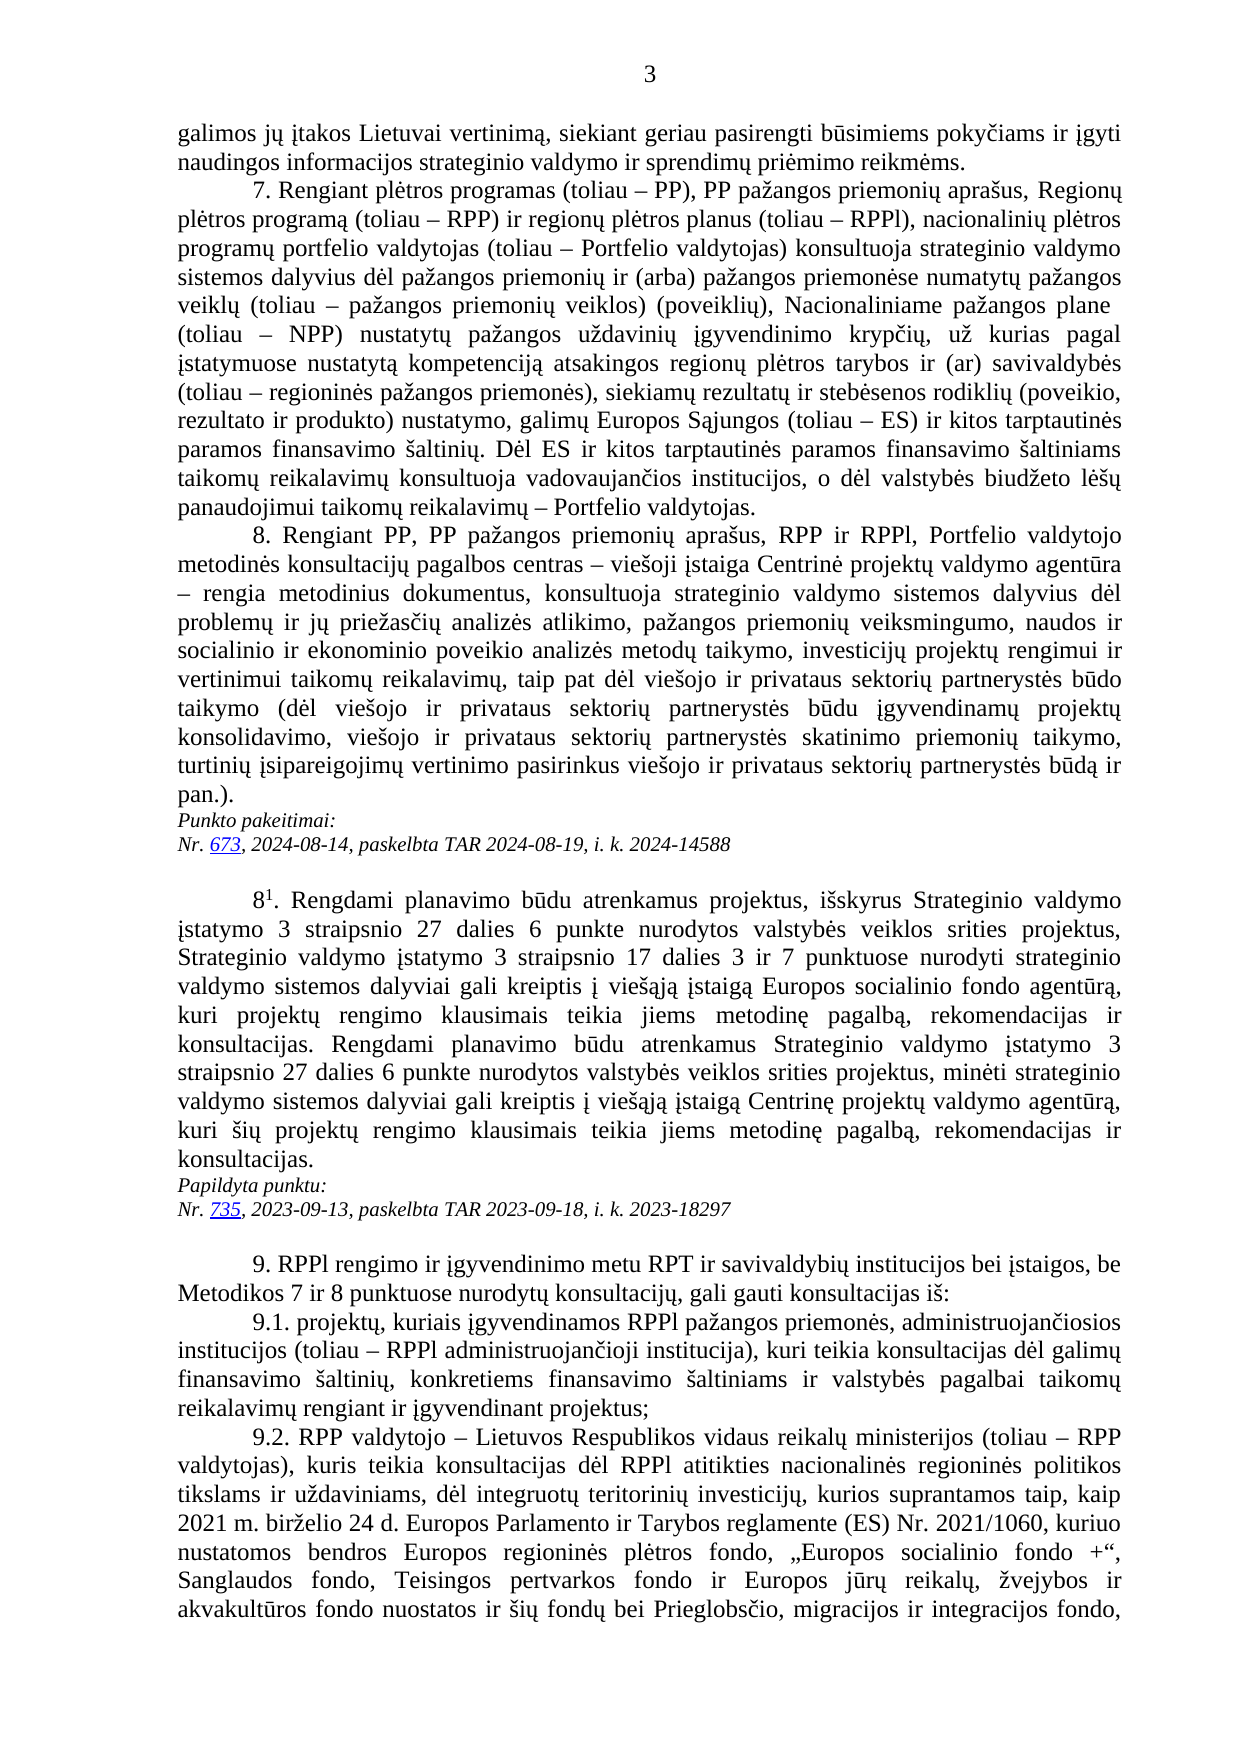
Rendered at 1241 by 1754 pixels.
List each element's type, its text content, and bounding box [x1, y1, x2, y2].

text 81. Rengdami planavimo būdu atrenkamus projektus, išskyrus Strateginio valdymo įstatymo 3 straipsnio 27 dalies 6 punkte nurodytos valstybės veiklos srities projektus, Strateginio valdymo įstatymo 3 straipsnio 17 dalies 3 ir 7 punktuose nurodyti strateginio valdymo sistemos dalyviai gali kreiptis į viešąją įstaigą Europos socialinio fondo agentūrą, kuri projektų rengimo klausimais teikia jiems metodinę pagalbą, rekomendacijas ir konsultacijas. Rengdami planavimo būdu atrenkamus Strateginio valdymo įstatymo 3 straipsnio 27 dalies 6 punkte nurodytos valstybės veiklos srities projektus, minėti strateginio valdymo sistemos dalyviai gali kreiptis į viešąją įstaigą Centrinę projektų valdymo agentūrą, kuri šių projektų rengimo klausimais teikia jiems metodinę pagalbą, rekomendacijas ir konsultacijas. [177, 885, 1122, 1172]
text Punkto pakeitimai: [177, 808, 1122, 832]
text Papildyta punktu: [177, 1172, 1122, 1197]
text 9.1. projektų, kuriais įgyvendinamos RPPl pažangos priemonės, administruojančiosios institucijos (toliau – RPPl administruojančioji institucija), kuri teikia konsultacijas dėl galimų finansavimo šaltinių, konkretiems finansavimo šaltiniams ir valstybės pagalbai taikomų reikalavimų rengiant ir įgyvendinant projektus; [177, 1307, 1122, 1422]
text galimos jų įtakos Lietuvai vertinimą, siekiant geriau pasirengti būsimiems pokyčiams ir įgyti naudingos informacijos strateginio valdymo ir sprendimų priėmimo reikmėms. [177, 118, 1122, 176]
text Nr. 673, 2024-08-14, paskelbta TAR 2024-08-19, i. k. 2024-14588 [177, 832, 1122, 856]
text 9. RPPl rengimo ir įgyvendinimo metu RPT ir savivaldybių institucijos bei įstaigos, be Metodikos 7 ir 8 punktuose nurodytų konsultacijų, gali gauti konsultacijas iš: [177, 1249, 1122, 1307]
text 9.2. RPP valdytojo – Lietuvos Respublikos vidaus reikalų ministerijos (toliau – RPP valdytojas), kuris teikia konsultacijas dėl RPPl atitikties nacionalinės regioninės politikos tikslams ir uždaviniams, dėl integruotų teritorinių investicijų, kurios suprantamos taip, kaip 2021 m. birželio 24 d. Europos Parlamento ir Tarybos reglamente (ES) Nr. 2021/1060, kuriuo nustatomos bendros Europos regioninės plėtros fondo, „Europos socialinio fondo +“, Sanglaudos fondo, Teisingos pertvarkos fondo ir Europos jūrų reikalų, žvejybos ir akvakultūros fondo nuostatos ir šių fondų bei Prieglobsčio, migracijos ir integracijos fondo, [177, 1422, 1122, 1623]
text Nr. 735, 2023-09-13, paskelbta TAR 2023-09-18, i. k. 2023-18297 [177, 1197, 1122, 1221]
text 8. Rengiant PP, PP pažangos priemonių aprašus, RPP ir RPPl, Portfelio valdytojo metodinės konsultacijų pagalbos centras – viešoji įstaiga Centrinė projektų valdymo agentūra – rengia metodinius dokumentus, konsultuoja strateginio valdymo sistemos dalyvius dėl problemų ir jų priežasčių analizės atlikimo, pažangos priemonių veiksmingumo, naudos ir socialinio ir ekonominio poveikio analizės metodų taikymo, investicijų projektų rengimui ir vertinimui taikomų reikalavimų, taip pat dėl viešojo ir privataus sektorių partnerystės būdo taikymo (dėl viešojo ir privataus sektorių partnerystės būdu įgyvendinamų projektų konsolidavimo, viešojo ir privataus sektorių partnerystės skatinimo priemonių taikymo, turtinių įsipareigojimų vertinimo pasirinkus viešojo ir privataus sektorių partnerystės būdą ir pan.). [177, 521, 1122, 808]
text 7. Rengiant plėtros programas (toliau – PP), PP pažangos priemonių aprašus, Regionų plėtros programą (toliau – RPP) ir regionų plėtros planus (toliau – RPPl), nacionalinių plėtros programų portfelio valdytojas (toliau – Portfelio valdytojas) konsultuoja strateginio valdymo sistemos dalyvius dėl pažangos priemonių ir (arba) pažangos priemonėse numatytų pažangos veiklų (toliau – pažangos priemonių veiklos) (poveiklių), Nacionaliniame pažangos plane (toliau – NPP) nustatytų pažangos uždavinių įgyvendinimo krypčių, už kurias pagal įstatymuose nustatytą kompetenciją atsakingos regionų plėtros tarybos ir (ar) savivaldybės (toliau – regioninės pažangos priemonės), siekiamų rezultatų ir stebėsenos rodiklių (poveikio, rezultato ir produkto) nustatymo, galimų Europos Sąjungos (toliau – ES) ir kitos tarptautinės paramos finansavimo šaltinių. Dėl ES ir kitos tarptautinės paramos finansavimo šaltiniams taikomų reikalavimų konsultuoja vadovaujančios institucijos, o dėl valstybės biudžeto lėšų panaudojimui taikomų reikalavimų – Portfelio valdytojas. [177, 176, 1122, 521]
